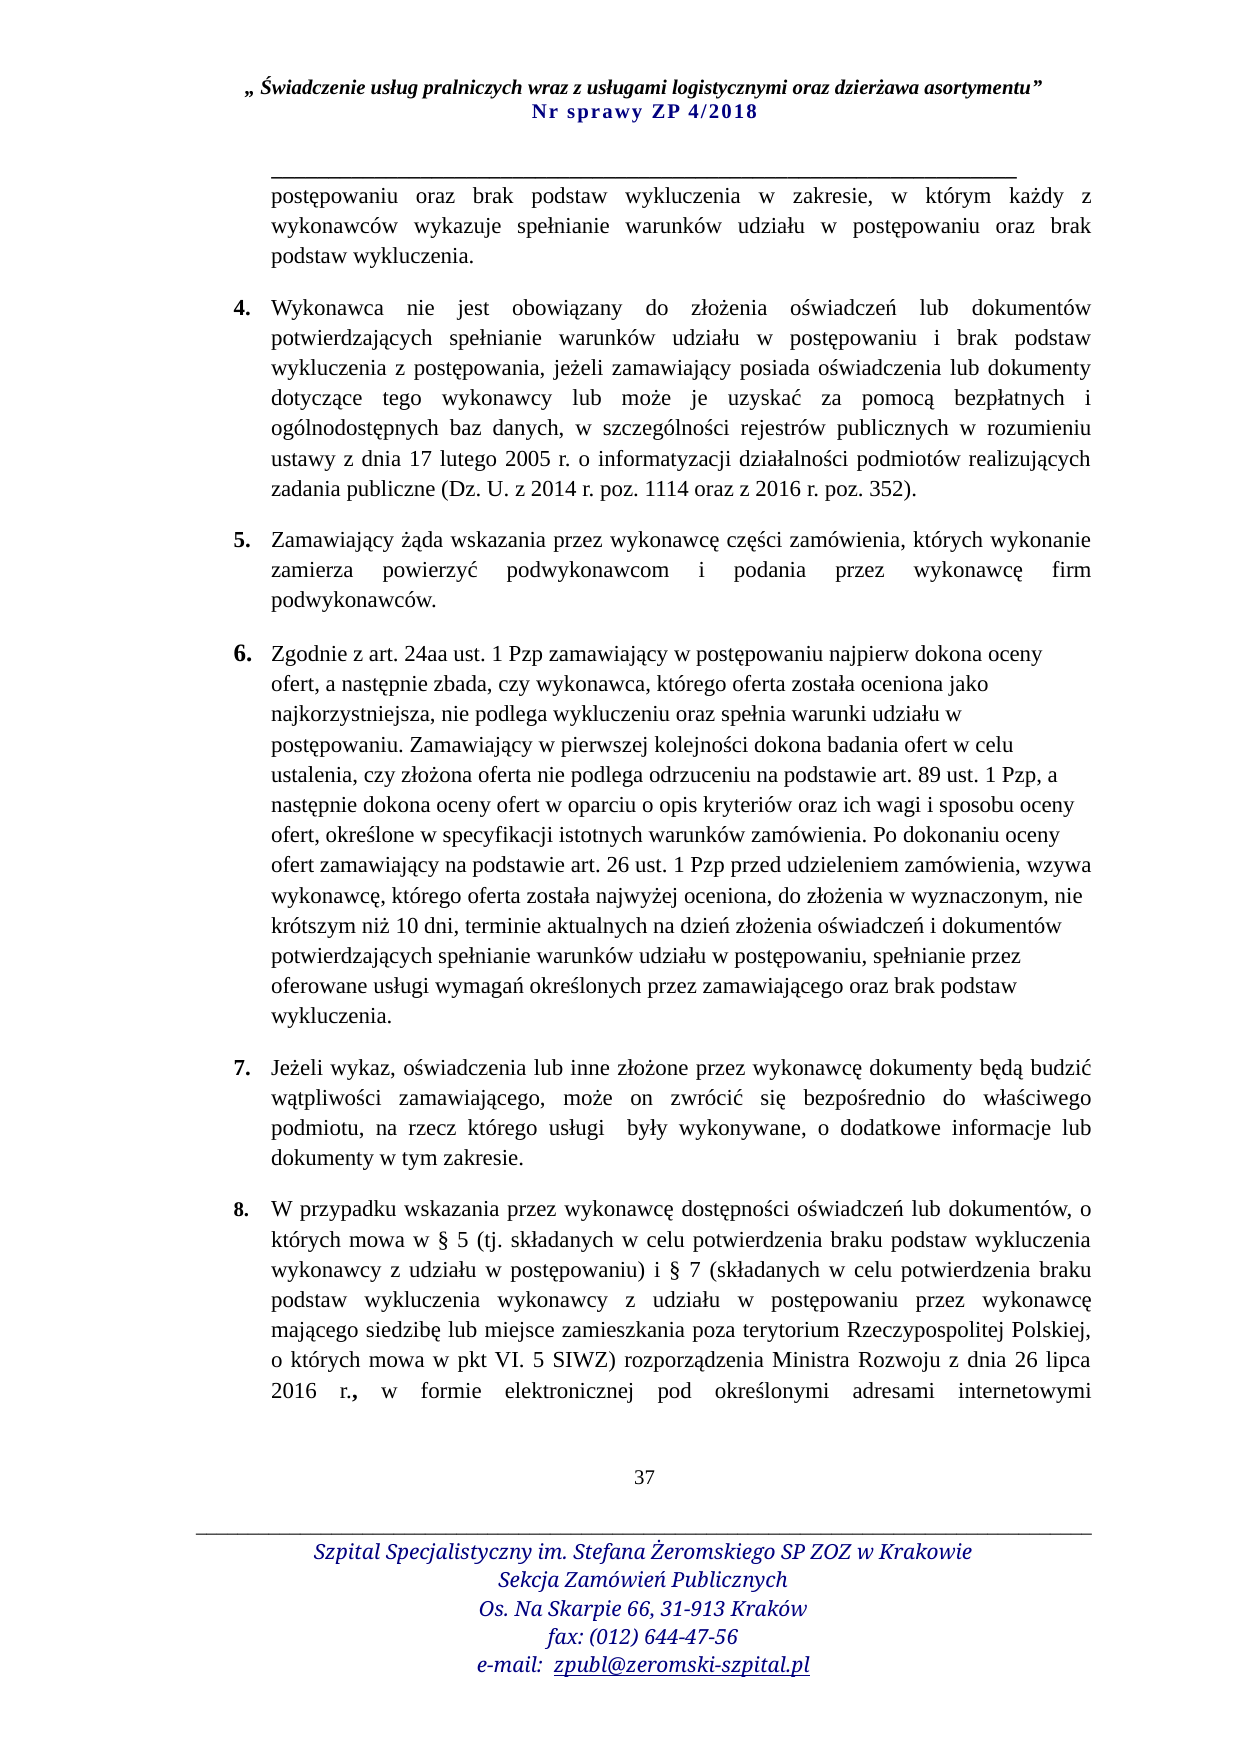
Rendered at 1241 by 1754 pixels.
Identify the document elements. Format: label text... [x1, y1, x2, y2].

list Jeżeli wykaz, oświadczenia lub inne złożone przez wykonawcę dokumenty będą budzić wątpliwości zamawiającego, może on zwrócić się bezpośrednio do właściwego podmiotu, na rzecz którego usługi były wykonywane, o dodatkowe informacje lub dokumenty w tym zakresie. [233, 1054, 1093, 1171]
list Zamawiający żąda wskazania przez wykonawcę części zamówienia, których wykonanie zamierza powierzyć podwykonawcom i podania przez wykonawcę firm podwykonawców. [233, 526, 1093, 613]
list postępowaniu oraz brak podstaw wykluczenia w zakresie, w którym każdy z wykonawców wykazuje spełnianie warunków udziału w postępowaniu oraz brak podstaw wykluczenia. [233, 182, 1093, 269]
list W przypadku wskazania przez wykonawcę dostępności oświadczeń lub dokumentów, o których mowa w § 5 (tj. składanych w celu potwierdzenia braku podstaw wykluczenia wykonawcy z udziału w postępowaniu) i § 7 (składanych w celu potwierdzenia braku podstaw wykluczenia wykonawcy z udziału w postępowaniu przez wykonawcę mającego siedzibę lub miejsce zamieszkania poza terytorium Rzeczypospolitej Polskiej, o których mowa w pkt VI. 5 SIWZ) rozporządzenia Ministra Rozwoju z dnia 26 lipca 2016 r., w formie elektronicznej pod określonymi adresami internetowymi [233, 1195, 1093, 1403]
list Wykonawca nie jest obowiązany do złożenia oświadczeń lub dokumentów potwierdzających spełnianie warunków udziału w postępowaniu i brak podstaw wykluczenia z postępowania, jeżeli zamawiający posiada oświadczenia lub dokumenty dotyczące tego wykonawcy lub może je uzyskać za pomocą bezpłatnych i ogólnodostępnych baz danych, w szczególności rejestrów publicznych w rozumieniu ustawy z dnia 17 lutego 2005 r. o informatyzacji działalności podmiotów realizujących zadania publiczne (Dz. U. z 2014 r. poz. 1114 oraz z 2016 r. poz. 352). [233, 294, 1093, 501]
list Zgodnie z art. 24aa ust. 1 Pzp zamawiający w postępowaniu najpierw dokona oceny ofert, a następnie zbada, czy wykonawca, którego oferta została oceniona jako najkorzystniejsza, nie podlega wykluczeniu oraz spełnia warunki udziału w postępowaniu. Zamawiający w pierwszej kolejności dokona badania ofert w celu ustalenia, czy złożona oferta nie podlega odrzuceniu na podstawie art. 89 ust. 1 Pzp, a następnie dokona oceny ofert w oparciu o opis kryteriów oraz ich wagi i sposobu oceny ofert, określone w specyfikacji istotnych warunków zamówienia. Po dokonaniu oceny ofert zamawiający na podstawie art. 26 ust. 1 Pzp przed udzieleniem zamówienia, wzywa wykonawcę, którego oferta została najwyżej oceniona, do złożenia w wyznaczonym, nie krótszym niż 10 dni, terminie aktualnych na dzień złożenia oświadczeń i dokumentów potwierdzających spełnianie warunków udziału w postępowaniu, spełnianie przez oferowane usługi wymagań określonych przez zamawiającego oraz brak podstaw wykluczenia. [233, 638, 1093, 1029]
